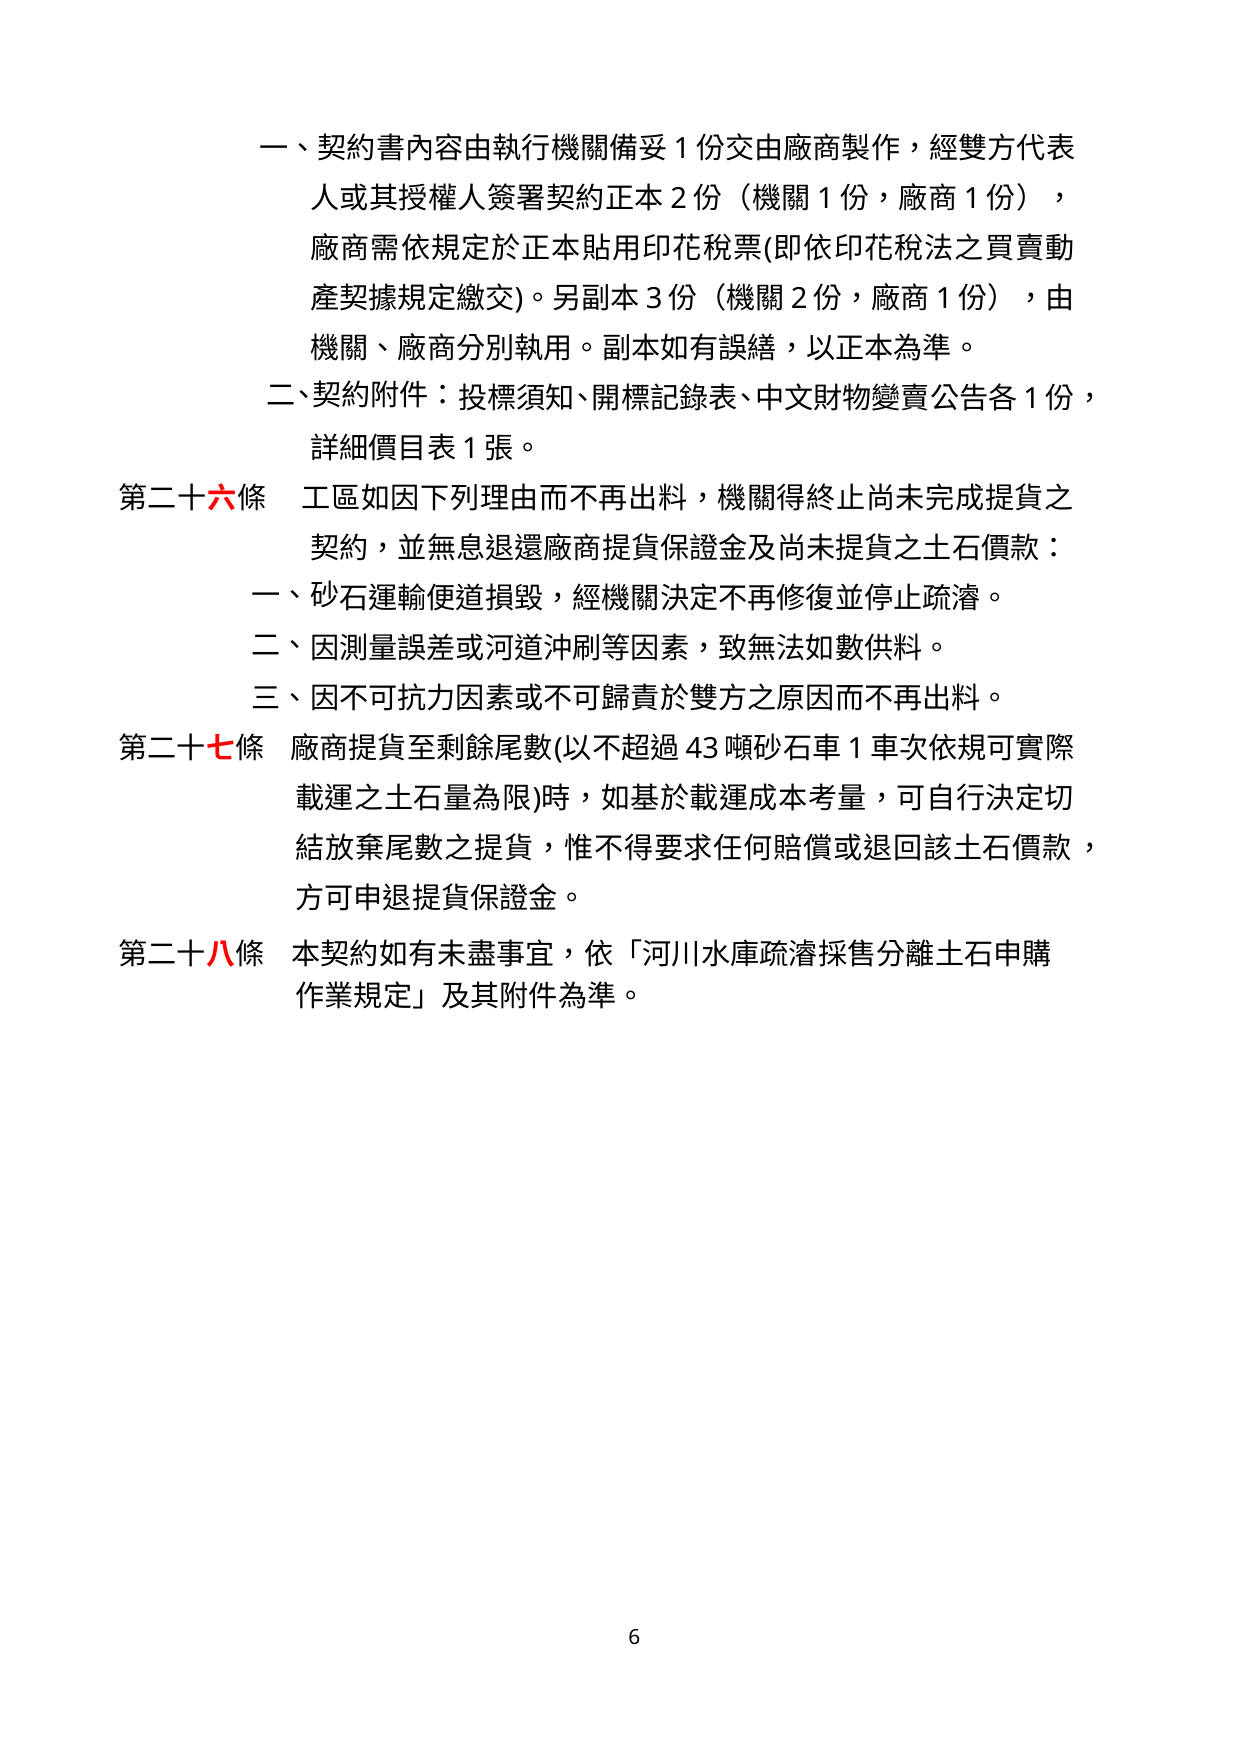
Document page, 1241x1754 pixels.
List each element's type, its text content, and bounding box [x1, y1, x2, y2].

text 三、因不可抗力因素或不可歸責於雙方之原因而不再出料。 [118, 668, 1075, 718]
text 二、因測量誤差或河道沖刷等因素，致無法如數供料。 [118, 618, 1075, 668]
text 一、砂石運輸便道損毀，經機關決定不再修復並停止疏濬。 [236, 568, 1075, 618]
text 第二十八條 本契約如有未盡事宜，依「河川水庫疏濬採售分離土石申購作業規定」及其附件為準。 [118, 931, 1054, 1015]
text 二、契約附件：投標須知、開標記錄表、中文財物變賣公告各1份，詳細價目表1張。 [266, 368, 1075, 468]
text 一、契約書內容由執行機關備妥1份交由廠商製作，經雙方代表人或其授權人簽署契約正本2份（機關1份，廠商1份），廠商需依規定於正本貼用印花稅票(即依印花稅法之買賣動產契據規定繳交)。另副本3份（機關2份，廠商1份），由機關、廠商分別執用。副本如有誤繕，以正本為準。 [251, 118, 1075, 368]
text 第二十七條 廠商提貨至剩餘尾數(以不超過43噸砂石車1車次依規可實際載運之土石量為限)時，如基於載運成本考量，可自行決定切結放棄尾數之提貨，惟不得要求任何賠償或退回該土石價款，方可申退提貨保證金。 [118, 718, 1075, 918]
text 第二十六條 工區如因下列理由而不再出料，機關得終止尚未完成提貨之契約，並無息退還廠商提貨保證金及尚未提貨之土石價款： [118, 468, 1075, 568]
